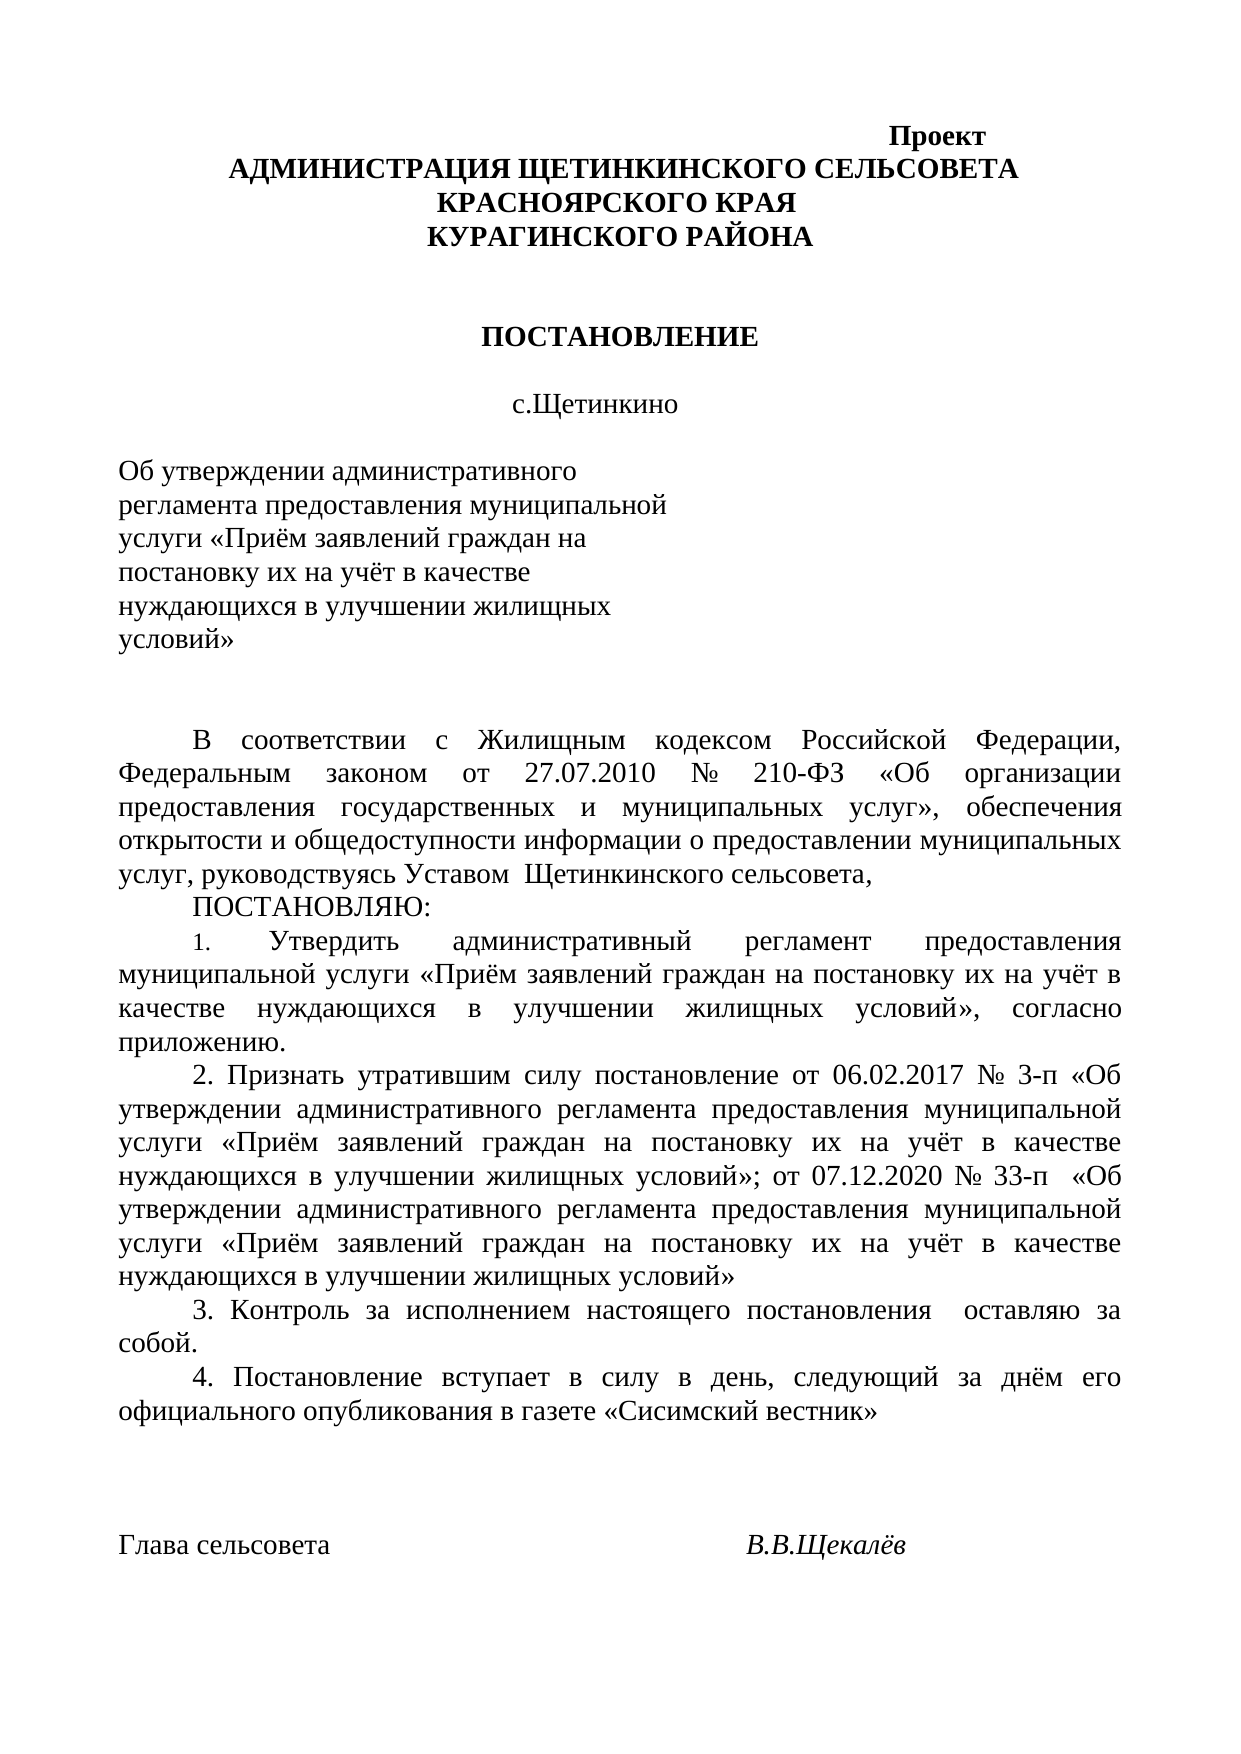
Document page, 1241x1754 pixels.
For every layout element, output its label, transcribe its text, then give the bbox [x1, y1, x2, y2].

text нуждающихся в улучшении жилищных [118, 588, 1122, 621]
text В соответствии с Жилищным кодексом Российской Федерации, Федеральным законом от 27.07.2010 № 210-ФЗ «Об организации предоставления государственных и муниципальных услуг», обеспечения открытости и общедоступности информации о предоставлении муниципальных услуг, руководствуясь Уставом Щетинкинского сельсовета, [118, 722, 1122, 889]
text услуги «Приём заявлений граждан на [118, 521, 1122, 554]
text условий» [118, 621, 1122, 655]
text 3. Контроль за исполнением настоящего постановления оставляю за собой. [118, 1292, 1122, 1359]
text 2. Признать утратившим силу постановление от 06.02.2017 № 3-п «Об утверждении административного регламента предоставления муниципальной услуги «Приём заявлений граждан на постановку их на учёт в качестве нуждающихся в улучшении жилищных условий»; от 07.12.2020 № 33-п «Об утверждении административного регламента предоставления муниципальной услуги «Приём заявлений граждан на постановку их на учёт в качестве нуждающихся в улучшении жилищных условий» [118, 1057, 1122, 1292]
text 4. Постановление вступает в силу в день, следующий за днём его официального опубликования в газете «Сисимский вестник» [118, 1359, 1122, 1426]
text АДМИНИСТРАЦИЯ ЩЕТИНКИНСКОГО СЕЛЬСОВЕТА [118, 152, 1122, 185]
text КУРАГИНСКОГО РАЙОНА [118, 219, 1122, 252]
text постановку их на учёт в качестве [118, 554, 1122, 588]
text с.Щетинкино [118, 386, 1122, 420]
text ПОСТАНОВЛЯЮ: [118, 889, 1122, 923]
text Глава сельсовета В.В.Щекалёв [118, 1527, 1122, 1560]
text Об утверждении административного [118, 453, 1122, 487]
text Проект [118, 118, 1122, 152]
text ПОСТАНОВЛЕНИЕ [118, 319, 1122, 353]
text регламента предоставления муниципальной [118, 487, 1122, 521]
text КРАСНОЯРСКОГО КРАЯ [118, 185, 1122, 219]
list Утвердить административный регламент предоставления муниципальной услуги «Приём заявлений граждан на постановку их на учёт в качестве нуждающихся в улучшении жилищных условий», согласно приложению. [118, 923, 1122, 1057]
